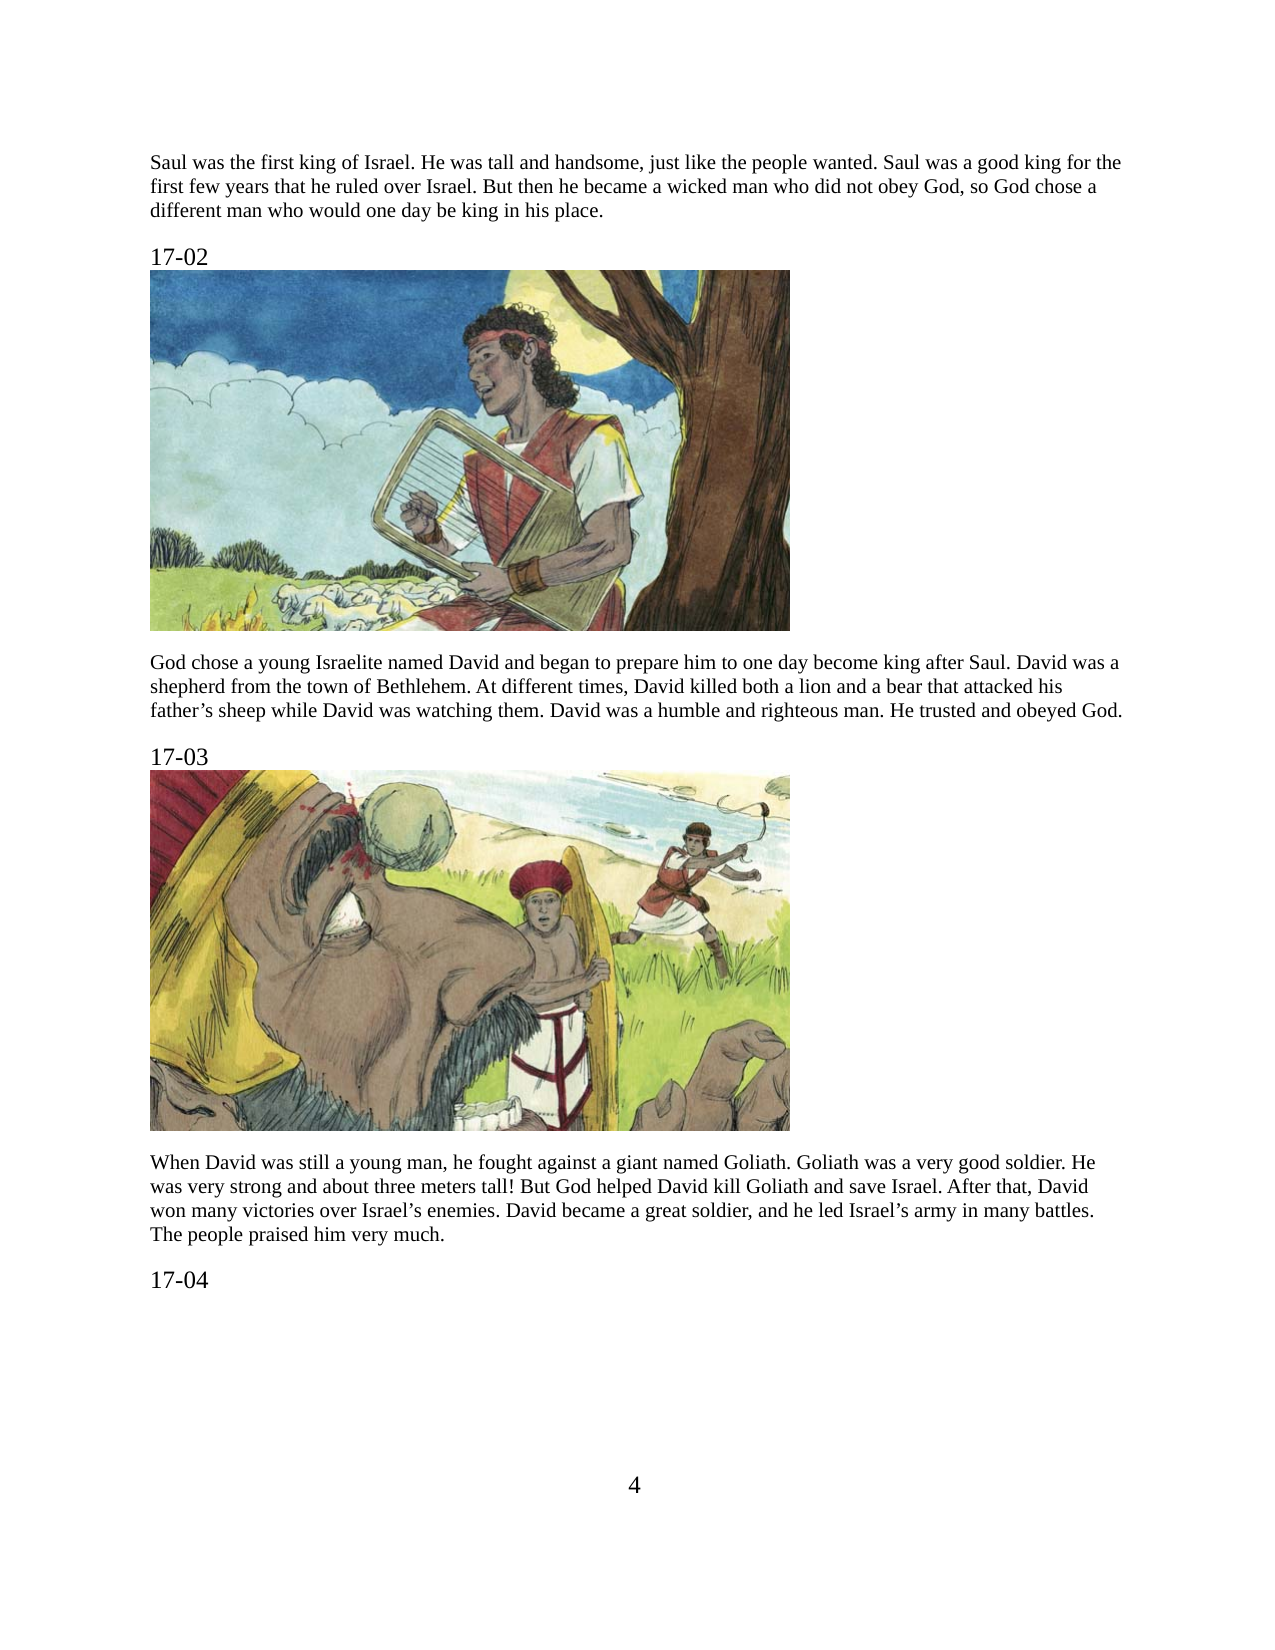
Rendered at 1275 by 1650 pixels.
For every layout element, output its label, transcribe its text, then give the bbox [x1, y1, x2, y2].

subtitle 17-04 [150, 1266, 1125, 1294]
picture [150, 770, 790, 1131]
subtitle 17-03 [150, 742, 1125, 770]
text Saul was the first king of Israel. He was tall and handsome, just like the people wanted. Saul was a good king for the first few years that he ruled over Israel. But then he became a wicked man who did not obey God, so God chose a different man who would one day be king in his place. [150, 150, 1125, 222]
subtitle 17-02 [150, 242, 1125, 270]
text God chose a young Israelite named David and began to prepare him to one day become king after Saul. David was a shepherd from the town of Bethlehem. At different times, David killed both a lion and a bear that attacked his father’s sheep while David was watching them. David was a humble and righteous man. He trusted and obeyed God. [150, 650, 1125, 722]
picture [150, 270, 790, 631]
text When David was still a young man, he fought against a giant named Goliath. Goliath was a very good soldier. He was very strong and about three meters tall! But God helped David kill Goliath and save Israel. After that, David won many victories over Israel’s enemies. David became a great soldier, and he led Israel’s army in many battles. The people praised him very much. [150, 1150, 1125, 1246]
